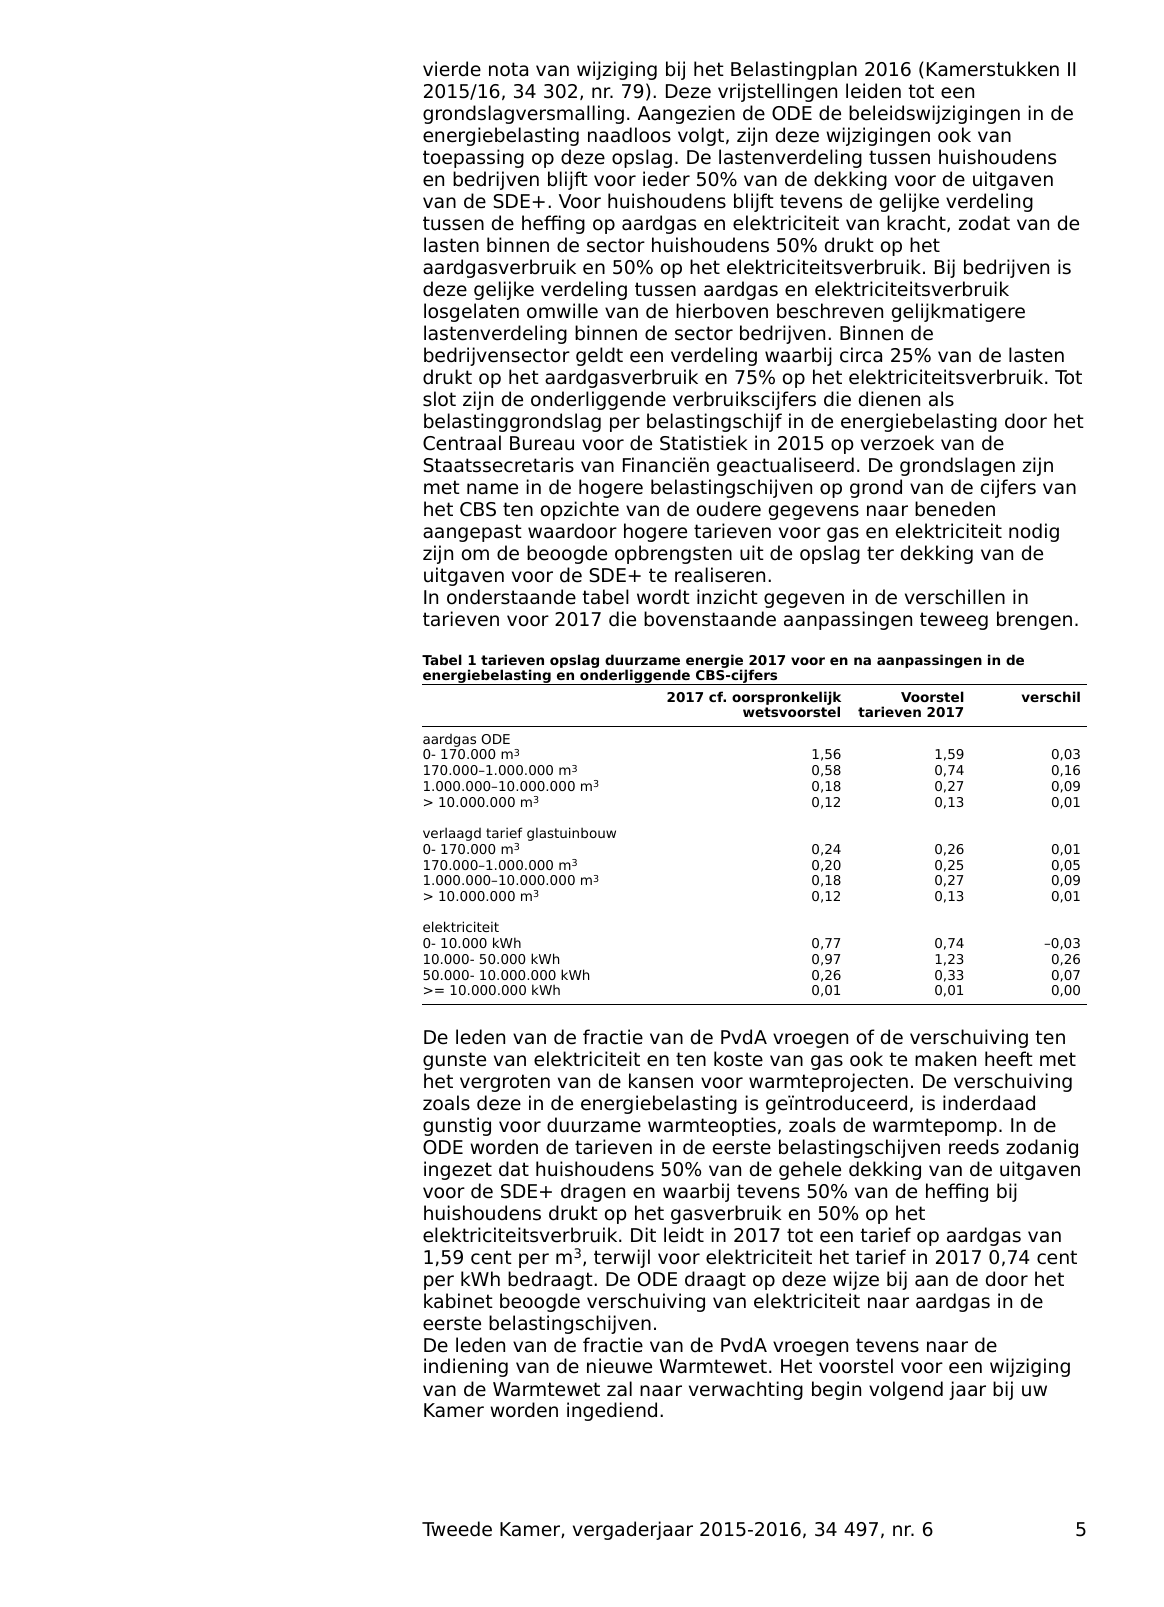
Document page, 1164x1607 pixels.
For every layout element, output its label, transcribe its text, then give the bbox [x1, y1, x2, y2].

table_cell 0,26 [657, 968, 847, 983]
table_cell [847, 727, 970, 747]
table_cell 0,97 [657, 952, 847, 967]
table_cell 0,26 [847, 842, 970, 857]
table_cell 0,01 [970, 842, 1087, 857]
table_cell 0,12 [657, 889, 847, 904]
table_cell 0,18 [657, 873, 847, 889]
table_cell 0,33 [847, 968, 970, 983]
table_cell 1,56 [657, 747, 847, 763]
table_cell 2017 cf. oorspronkelijk wetsvoorstel [657, 685, 847, 726]
table_cell 0,74 [847, 763, 970, 779]
table_cell 170.000–1.000.000 m3 [422, 763, 657, 779]
table_cell [970, 826, 1087, 842]
table_cell verlaagd tarief glastuinbouw [422, 826, 657, 842]
table_cell 0,01 [970, 889, 1087, 904]
table_cell 0,05 [970, 857, 1087, 873]
table_cell [847, 826, 970, 842]
table_cell 0- 170.000 m3 [422, 747, 657, 763]
table_cell [422, 810, 657, 826]
table_cell aardgas ODE [422, 727, 657, 747]
table_cell Voorstel tarieven 2017 [847, 685, 970, 726]
text De leden van de fractie van de PvdA vroegen tevens naar de indiening van de nieuwe Warmtewet. Het voorstel voor een wijziging van de Warmtewet zal naar verwachting begin volgend jaar bij uw Kamer worden ingediend. [422, 1334, 1087, 1422]
table_cell 0,26 [970, 952, 1087, 967]
table_cell 0,74 [847, 936, 970, 952]
table_cell [847, 920, 970, 936]
table_cell > 10.000.000 m3 [422, 794, 657, 810]
table_cell 0,07 [970, 968, 1087, 983]
table_cell 0,58 [657, 763, 847, 779]
table_cell 0,77 [657, 936, 847, 952]
table_cell [970, 810, 1087, 826]
table_cell 0,13 [847, 889, 970, 904]
table_cell 0,25 [847, 857, 970, 873]
table_cell 0,01 [657, 983, 847, 1003]
table_cell > 10.000.000 m3 [422, 889, 657, 904]
table_cell [657, 905, 847, 920]
table_cell 0,01 [970, 794, 1087, 810]
table_header Tabel 1 tarieven opslag duurzame energie 2017 voor en na aanpassingen in de energiebelasting en onderliggende CBS-cijfers [422, 653, 1087, 684]
table_cell 0,00 [970, 983, 1087, 1003]
table_cell [970, 905, 1087, 920]
table_cell 0,12 [657, 794, 847, 810]
table_cell [422, 685, 657, 726]
table_cell [847, 810, 970, 826]
table_cell [847, 905, 970, 920]
table_cell 0- 10.000 kWh [422, 936, 657, 952]
table_cell 0,09 [970, 873, 1087, 889]
table_cell 0,09 [970, 779, 1087, 794]
table_cell 0,20 [657, 857, 847, 873]
table_cell 50.000- 10.000.000 kWh [422, 968, 657, 983]
table_cell [970, 920, 1087, 936]
table_cell 1.000.000–10.000.000 m3 [422, 873, 657, 889]
table_cell 0- 170.000 m3 [422, 842, 657, 857]
text In onderstaande tabel wordt inzicht gegeven in de verschillen in tarieven voor 2017 die bovenstaande aanpassingen teweeg brengen. [422, 587, 1087, 631]
table_cell 0,27 [847, 873, 970, 889]
table_cell [422, 905, 657, 920]
table_cell 0,27 [847, 779, 970, 794]
table_cell [657, 920, 847, 936]
table_cell 1,59 [847, 747, 970, 763]
table_cell [970, 727, 1087, 747]
text vierde nota van wijziging bij het Belastingplan 2016 (Kamerstukken II 2015/16, 34 302, nr. 79). Deze vrijstellingen leiden tot een grondslagversmalling. Aangezien de ODE de beleidswijzigingen in de energiebelasting naadloos volgt, zijn deze wijzigingen ook van toepassing op deze opslag. De lastenverdeling tussen huishoudens en bedrijven blijft voor ieder 50% van de dekking voor de uitgaven van de SDE+. Voor huishoudens blijft tevens de gelijke verdeling tussen de heffing op aardgas en elektriciteit van kracht, zodat van de lasten binnen de sector huishoudens 50% drukt op het aardgasverbruik en 50% op het elektriciteitsverbruik. Bij bedrijven is deze gelijke verdeling tussen aardgas en elektriciteitsverbruik losgelaten omwille van de hierboven beschreven gelijkmatigere lastenverdeling binnen de sector bedrijven. Binnen de bedrijvensector geldt een verdeling waarbij circa 25% van de lasten drukt op het aardgasverbruik en 75% op het elektriciteitsverbruik. Tot slot zijn de onderliggende verbruikscijfers die dienen als belastinggrondslag per belastingschijf in de energiebelasting door het Centraal Bureau voor de Statistiek in 2015 op verzoek van de Staatssecretaris van Financiën geactualiseerd. De grondslagen zijn met name in de hogere belastingschijven op grond van de cijfers van het CBS ten opzichte van de oudere gegevens naar beneden aangepast waardoor hogere tarieven voor gas en elektriciteit nodig zijn om de beoogde opbrengsten uit de opslag ter dekking van de uitgaven voor de SDE+ te realiseren. [422, 59, 1087, 587]
table_cell >= 10.000.000 kWh [422, 983, 657, 1003]
table_cell [657, 727, 847, 747]
table_cell 10.000- 50.000 kWh [422, 952, 657, 967]
table_cell 170.000–1.000.000 m3 [422, 857, 657, 873]
table_cell [657, 826, 847, 842]
text De leden van de fractie van de PvdA vroegen of de verschuiving ten gunste van elektriciteit en ten koste van gas ook te maken heeft met het vergroten van de kansen voor warmteprojecten. De verschuiving zoals deze in de energiebelasting is geïntroduceerd, is inderdaad gunstig voor duurzame warmteopties, zoals de warmtepomp. In de ODE worden de tarieven in de eerste belastingschijven reeds zodanig ingezet dat huishoudens 50% van de gehele dekking van de uitgaven voor de SDE+ dragen en waarbij tevens 50% van de heffing bij huishoudens drukt op het gasverbruik en 50% op het elektriciteitsverbruik. Dit leidt in 2017 tot een tarief op aardgas van 1,59 cent per m3, terwijl voor elektriciteit het tarief in 2017 0,74 cent per kWh bedraagt. De ODE draagt op deze wijze bij aan de door het kabinet beoogde verschuiving van elektriciteit naar aardgas in de eerste belastingschijven. [422, 1027, 1087, 1334]
table_cell [657, 810, 847, 826]
table_cell –0,03 [970, 936, 1087, 952]
table_cell 0,03 [970, 747, 1087, 763]
table_cell verschil [970, 685, 1087, 726]
table_cell 1,23 [847, 952, 970, 967]
table_cell 0,13 [847, 794, 970, 810]
table_cell elektriciteit [422, 920, 657, 936]
table_cell 1.000.000–10.000.000 m3 [422, 779, 657, 794]
table_cell 0,16 [970, 763, 1087, 779]
table_cell 0,01 [847, 983, 970, 1003]
table_cell 0,18 [657, 779, 847, 794]
table_cell 0,24 [657, 842, 847, 857]
